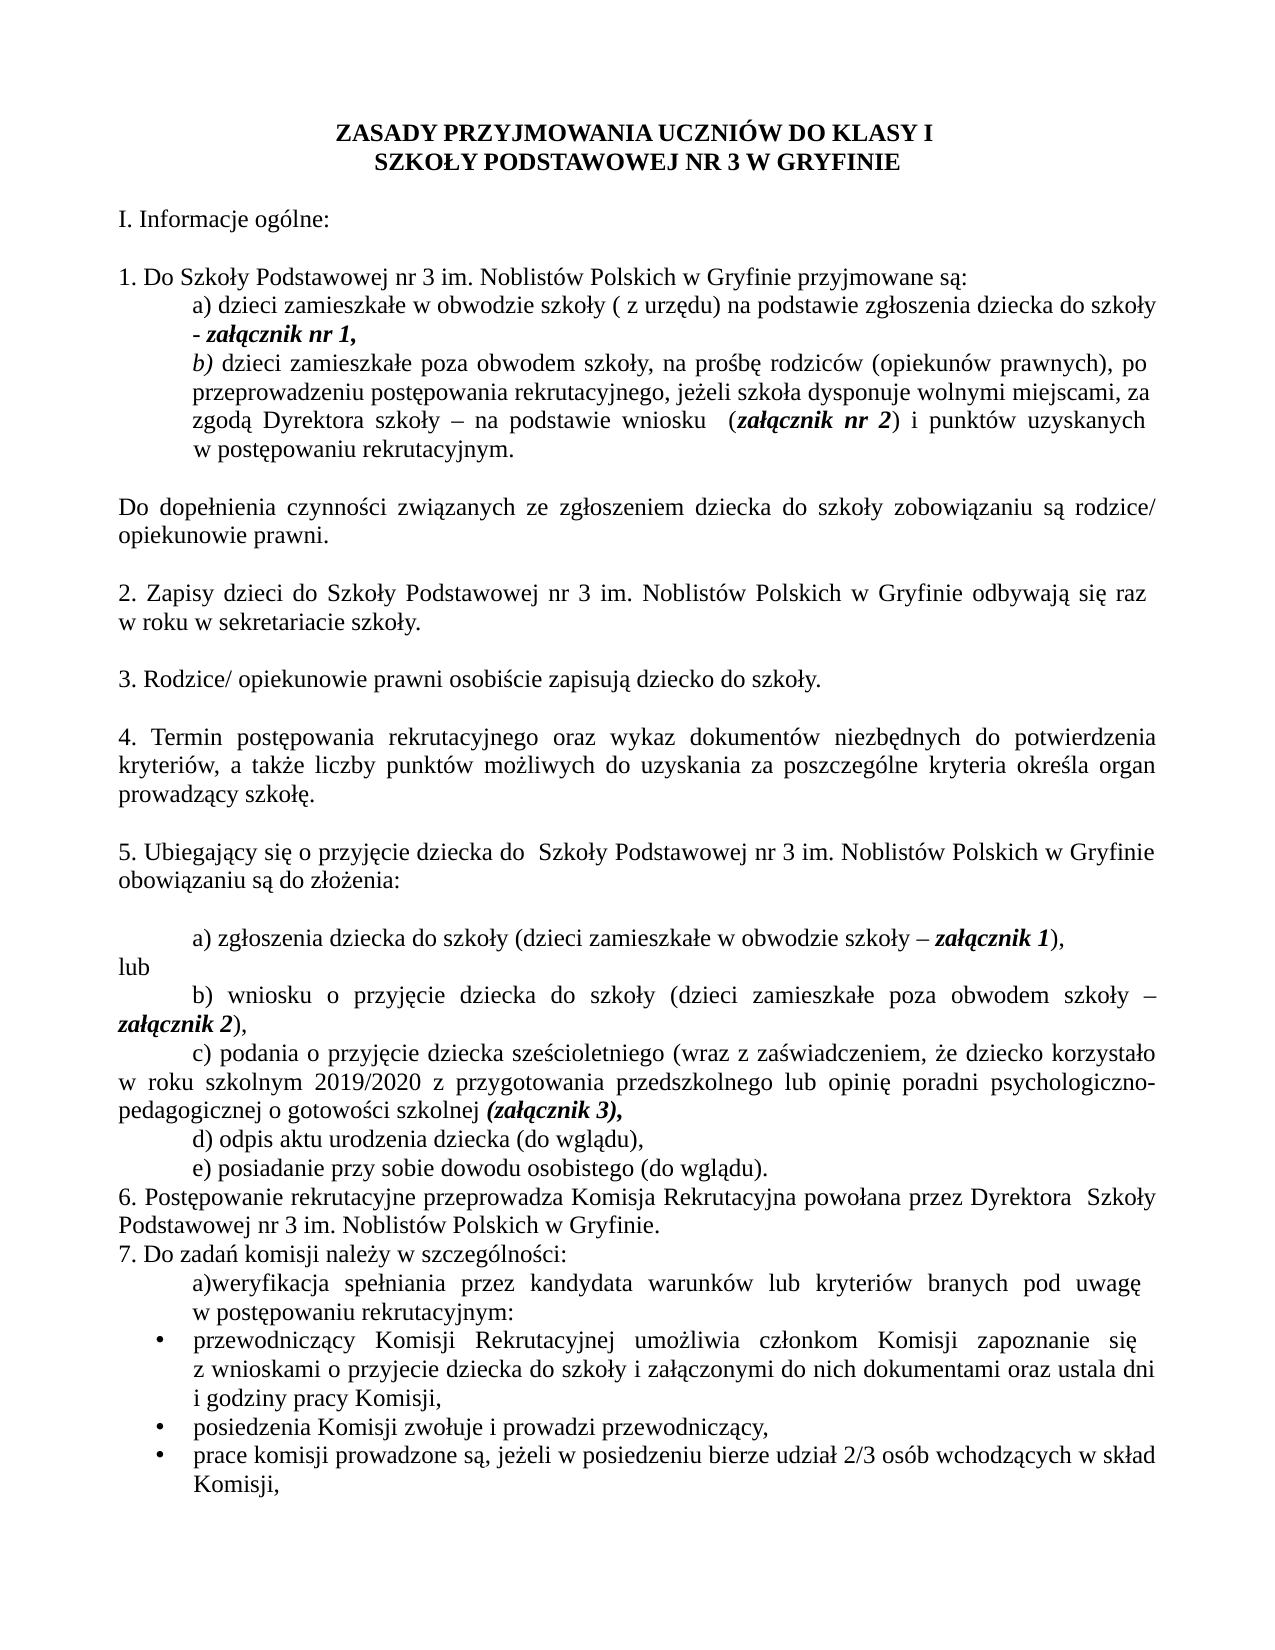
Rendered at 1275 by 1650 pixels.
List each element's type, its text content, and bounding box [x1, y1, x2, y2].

list prace komisji prowadzone są, jeżeli w posiedzeniu bierze udział 2/3 osób wchodzących w skład Komisji, [156, 1441, 1157, 1498]
text a) zgłoszenia dziecka do szkoły (dzieci zamieszkałe w obwodzie szkoły – załącznik 1), [118, 923, 1157, 952]
text lub [118, 952, 1157, 981]
text 2. Zapisy dzieci do Szkoły Podstawowej nr 3 im. Noblistów Polskich w Gryfinie odbywają się raz w roku w sekretariacie szkoły. [118, 578, 1157, 636]
text ZASADY PRZYJMOWANIA UCZNIÓW DO KLASY I [118, 118, 1157, 147]
text 3. Rodzice/ opiekunowie prawni osobiście zapisują dziecko do szkoły. [118, 664, 1157, 693]
text 7. Do zadań komisji należy w szczególności: [118, 1239, 1157, 1268]
text 1. Do Szkoły Podstawowej nr 3 im. Noblistów Polskich w Gryfinie przyjmowane są: [118, 262, 1157, 291]
text a) dzieci zamieszkałe w obwodzie szkoły ( z urzędu) na podstawie zgłoszenia dziecka do szkoły - załącznik nr 1, [118, 291, 1157, 348]
text a)weryfikacja spełniania przez kandydata warunków lub kryteriów branych pod uwagę w postępowaniu rekrutacyjnym: [118, 1268, 1157, 1326]
text d) odpis aktu urodzenia dziecka (do wglądu), [118, 1124, 1157, 1153]
list przewodniczący Komisji Rekrutacyjnej umożliwia członkom Komisji zapoznanie się z wnioskami o przyjecie dziecka do szkoły i załączonymi do nich dokumentami oraz ustala dni i godziny pracy Komisji, [156, 1326, 1157, 1412]
text b) wniosku o przyjęcie dziecka do szkoły (dzieci zamieszkałe poza obwodem szkoły – załącznik 2), [118, 981, 1157, 1038]
list posiedzenia Komisji zwołuje i prowadzi przewodniczący, [156, 1412, 1157, 1441]
text 4. Termin postępowania rekrutacyjnego oraz wykaz dokumentów niezbędnych do potwierdzenia kryteriów, a także liczby punktów możliwych do uzyskania za poszczególne kryteria określa organ prowadzący szkołę. [118, 722, 1157, 808]
text b) dzieci zamieszkałe poza obwodem szkoły, na prośbę rodziców (opiekunów prawnych), po przeprowadzeniu postępowania rekrutacyjnego, jeżeli szkoła dysponuje wolnymi miejscami, za zgodą Dyrektora szkoły – na podstawie wniosku (załącznik nr 2) i punktów uzyskanych w postępowaniu rekrutacyjnym. [118, 348, 1157, 463]
text e) posiadanie przy sobie dowodu osobistego (do wglądu). [118, 1153, 1157, 1182]
text I. Informacje ogólne: [118, 204, 1157, 233]
text SZKOŁY PODSTAWOWEJ NR 3 W GRYFINIE [118, 147, 1157, 176]
text Do dopełnienia czynności związanych ze zgłoszeniem dziecka do szkoły zobowiązaniu są rodzice/ opiekunowie prawni. [118, 492, 1157, 549]
text 5. Ubiegający się o przyjęcie dziecka do Szkoły Podstawowej nr 3 im. Noblistów Polskich w Gryfinie obowiązaniu są do złożenia: [118, 837, 1157, 894]
text 6. Postępowanie rekrutacyjne przeprowadza Komisja Rekrutacyjna powołana przez Dyrektora Szkoły Podstawowej nr 3 im. Noblistów Polskich w Gryfinie. [118, 1182, 1157, 1239]
text c) podania o przyjęcie dziecka sześcioletniego (wraz z zaświadczeniem, że dziecko korzystało w roku szkolnym 2019/2020 z przygotowania przedszkolnego lub opinię poradni psychologiczno-pedagogicznej o gotowości szkolnej (załącznik 3), [118, 1038, 1157, 1124]
